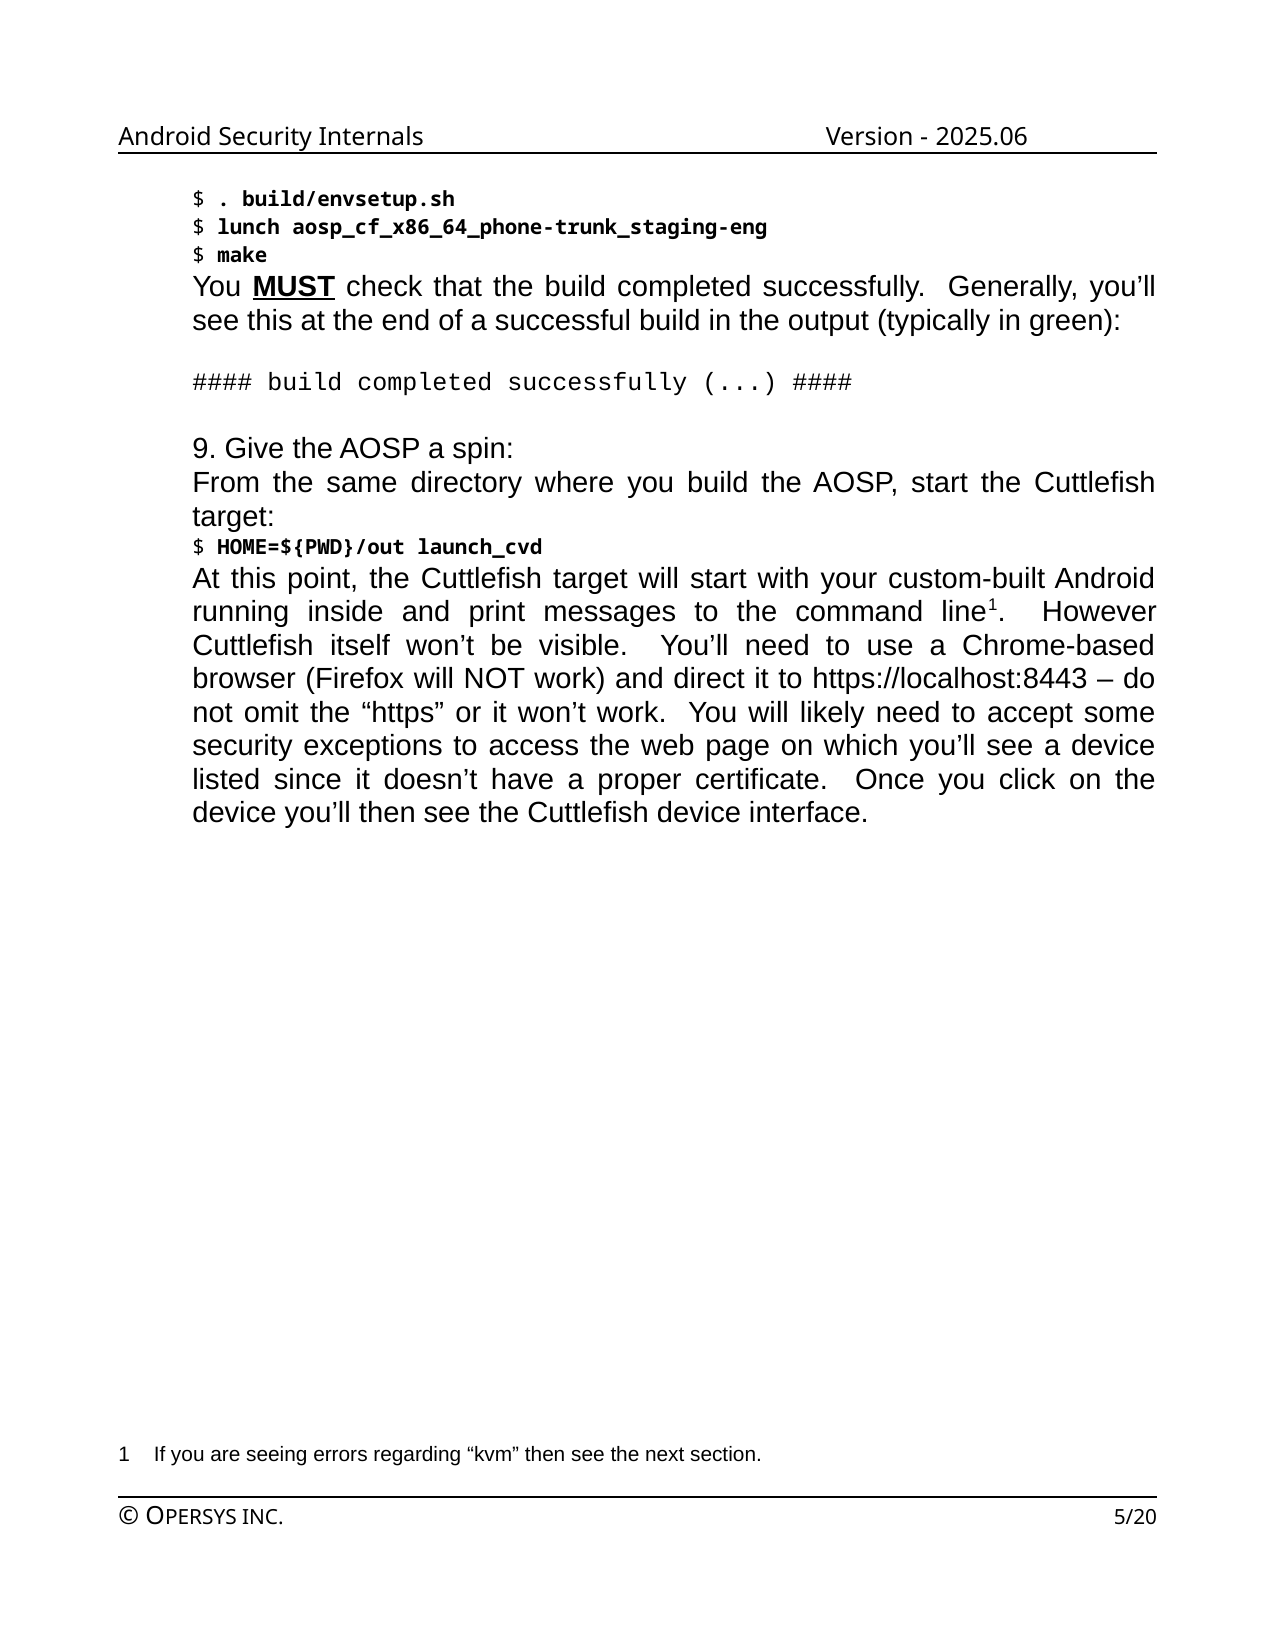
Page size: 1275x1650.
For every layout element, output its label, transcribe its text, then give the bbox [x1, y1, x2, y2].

text If you are seeing errors regarding “kvm” then see the next section. [118, 1442, 1157, 1466]
text $ . build/envsetup.sh [192, 184, 1157, 212]
text $ lunch aosp_cf_x86_64_phone-trunk_staging-eng [192, 212, 1157, 241]
text 9. Give the AOSP a spin: [192, 432, 1157, 465]
text From the same directory where you build the AOSP, start the Cuttlefish target: [192, 465, 1157, 532]
text At this point, the Cuttlefish target will start with your custom-built Android running inside and print messages to the command line. However Cuttlefish itself won’t be visible. You’ll need to use a Chrome-based browser (Firefox will NOT work) and direct it to https://localhost:8443 – do not omit the “https” or it won’t work. You will likely need to accept some security exceptions to access the web page on which you’ll see a device listed since it doesn’t have a proper certificate. Once you click on the device you’ll then see the Cuttlefish device interface. [192, 561, 1157, 829]
text #### build completed successfully (...) #### [192, 370, 1157, 398]
text $ HOME=${PWD}/out launch_cvd [192, 532, 1157, 561]
text You MUST check that the build completed successfully. Generally, you’ll see this at the end of a successful build in the output (typically in green): [192, 269, 1157, 336]
text $ make [192, 241, 1157, 269]
